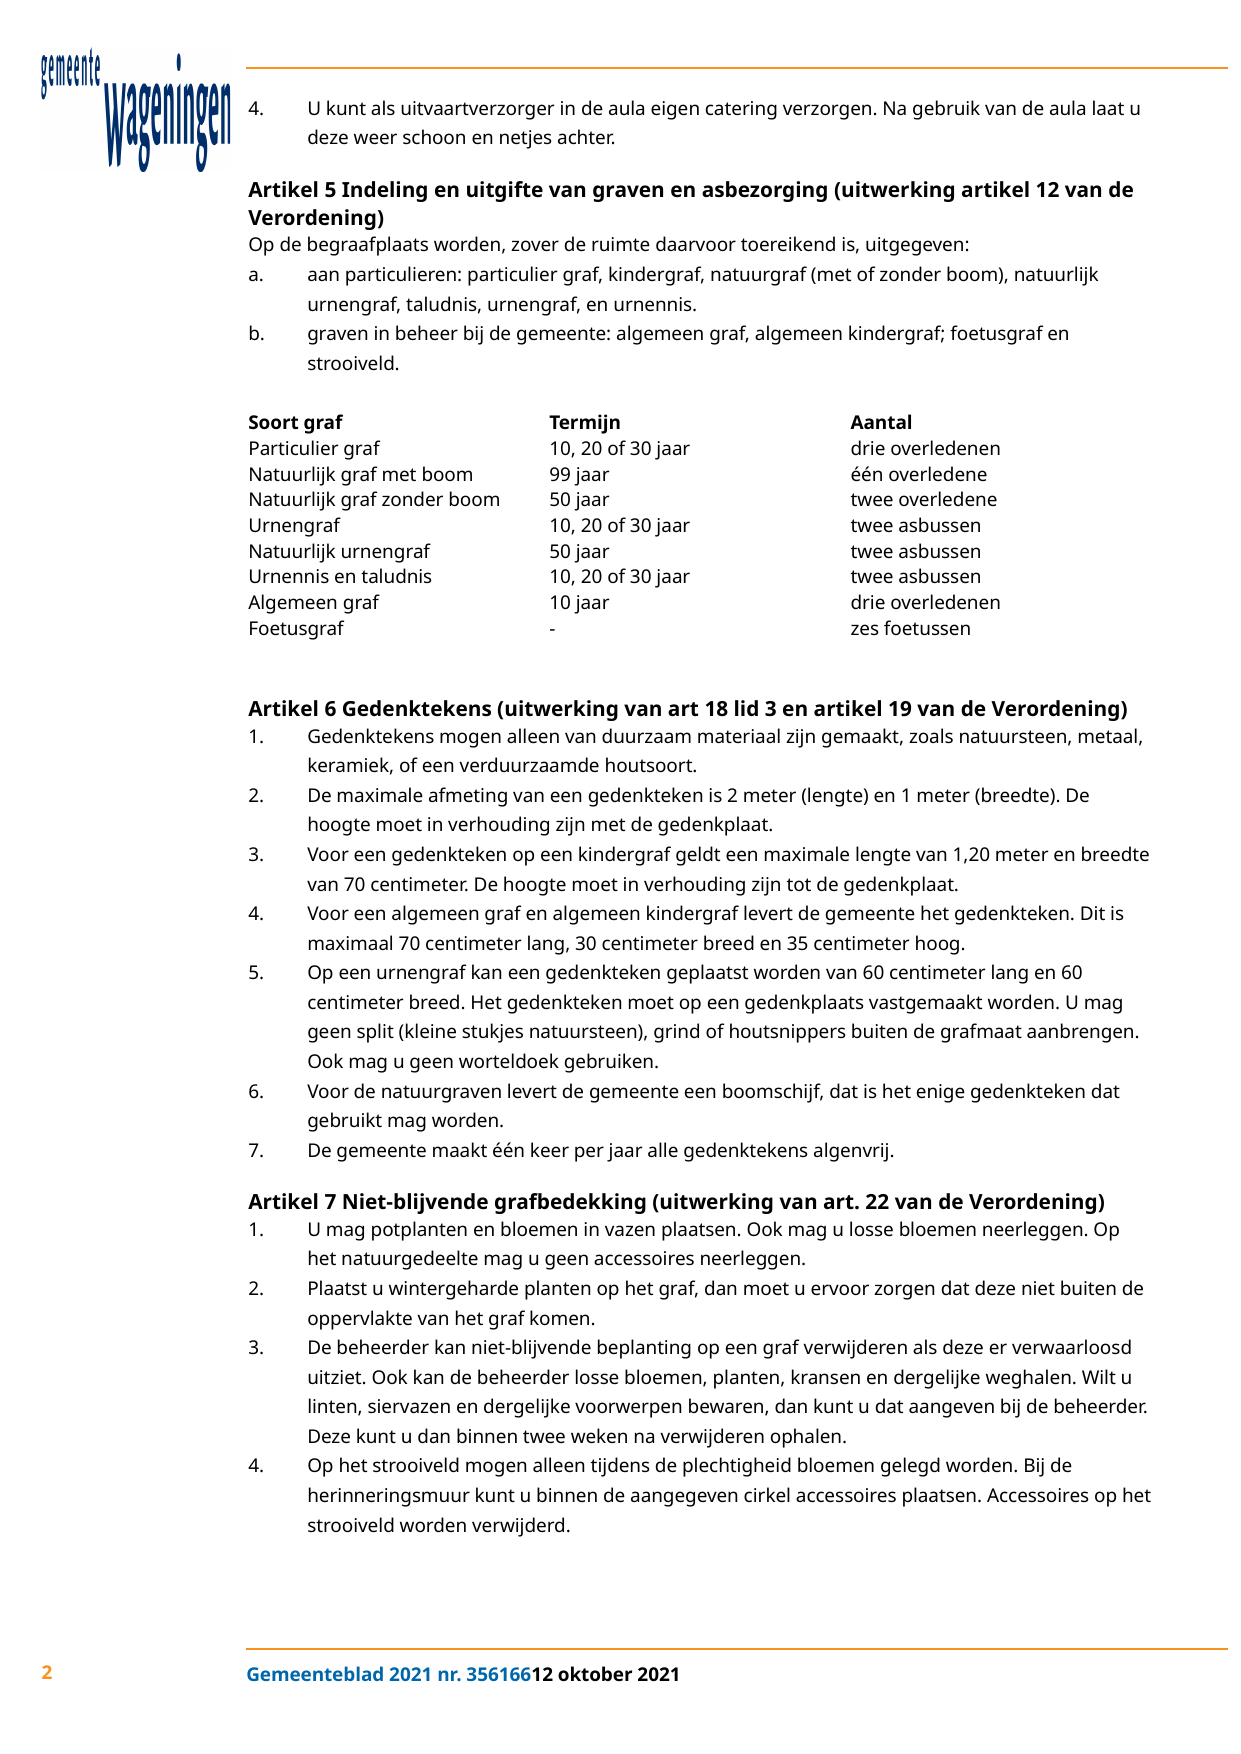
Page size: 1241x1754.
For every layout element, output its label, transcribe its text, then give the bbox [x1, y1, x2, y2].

table_cell Urnengraf [248, 512, 549, 538]
table_cell Natuurlijk graf met boom [248, 461, 549, 486]
table_cell Foetusgraf [248, 615, 549, 641]
text Artikel 7 Niet-blijvende grafbedekking (uitwerking van art. 22 van de Verordening) [248, 1187, 1152, 1216]
list Gedenktekens mogen alleen van duurzaam materiaal zijn gemaakt, zoals natuursteen, metaal, keramiek, of een verduurzaamde houtsoort. [248, 723, 1152, 778]
table_cell één overledene [850, 461, 1152, 486]
list De beheerder kan niet-blijvende beplanting op een graf verwijderen als deze er verwaarloosd uitziet. Ook kan de beheerder losse bloemen, planten, kransen en dergelijke weghalen. Wilt u linten, siervazen en dergelijke voorwerpen bewaren, dan kunt u dat aangeven bij de beheerder. Deze kunt u dan binnen twee weken na verwijderen ophalen. [248, 1334, 1152, 1449]
list De gemeente maakt één keer per jaar alle gedenktekens algenvrij. [248, 1137, 1152, 1163]
list Voor een gedenkteken op een kindergraf geldt een maximale lengte van 1,20 meter en breedte van 70 centimeter. De hoogte moet in verhouding zijn tot de gedenkplaat. [248, 841, 1152, 897]
list U mag potplanten en bloemen in vazen plaatsen. Ook mag u losse bloemen neerleggen. Op het natuurgedeelte mag u geen accessoires neerleggen. [248, 1216, 1152, 1271]
table_cell 99 jaar [549, 461, 850, 486]
list Voor de natuurgraven levert de gemeente een boomschijf, dat is het enige gedenkteken dat gebruikt mag worden. [248, 1078, 1152, 1133]
list Op het strooiveld mogen alleen tijdens de plechtigheid bloemen gelegd worden. Bij de herinneringsmuur kunt u binnen de aangegeven cirkel accessoires plaatsen. Accessoires op het strooiveld worden verwijderd. [248, 1453, 1152, 1537]
table_cell twee overledene [850, 486, 1152, 512]
list De maximale afmeting van een gedenkteken is 2 meter (lengte) en 1 meter (breedte). De hoogte moet in verhouding zijn met de gedenkplaat. [248, 782, 1152, 837]
text Op de begraafplaats worden, zover de ruimte daarvoor toereikend is, uitgegeven: [248, 232, 1152, 257]
table_header Soort graf [248, 409, 549, 435]
table_cell 10, 20 of 30 jaar [549, 435, 850, 461]
list Op een urnengraf kan een gedenkteken geplaatst worden van 60 centimeter lang en 60 centimeter breed. Het gedenkteken moet op een gedenkplaats vastgemaakt worden. U mag geen split (kleine stukjes natuursteen), grind of houtsnippers buiten de grafmaat aanbrengen. Ook mag u geen worteldoek gebruiken. [248, 959, 1152, 1074]
table_cell twee asbussen [850, 564, 1152, 589]
table_cell drie overledenen [850, 589, 1152, 615]
table_cell Natuurlijk urnengraf [248, 538, 549, 564]
table_cell drie overledenen [850, 435, 1152, 461]
list Plaatst u wintergeharde planten op het graf, dan moet u ervoor zorgen dat deze niet buiten de oppervlakte van het graf komen. [248, 1275, 1152, 1330]
table_cell Algemeen graf [248, 589, 549, 615]
table_cell 50 jaar [549, 486, 850, 512]
table_cell 10, 20 of 30 jaar [549, 564, 850, 589]
table_cell Particulier graf [248, 435, 549, 461]
table_cell 50 jaar [549, 538, 850, 564]
table_cell - [549, 615, 850, 641]
table_cell 10 jaar [549, 589, 850, 615]
picture [41, 47, 231, 172]
table_cell 10, 20 of 30 jaar [549, 512, 850, 538]
table_header Aantal [850, 409, 1152, 435]
table_cell twee asbussen [850, 538, 1152, 564]
table_cell Natuurlijk graf zonder boom [248, 486, 549, 512]
list Voor een algemeen graf en algemeen kindergraf levert de gemeente het gedenkteken. Dit is maximaal 70 centimeter lang, 30 centimeter breed en 35 centimeter hoog. [248, 900, 1152, 956]
list aan particulieren: particulier graf, kindergraf, natuurgraf (met of zonder boom), natuurlijk urnengraf, taludnis, urnengraf, en urnennis. [248, 261, 1152, 317]
table_header Termijn [549, 409, 850, 435]
list U kunt als uitvaartverzorger in de aula eigen catering verzorgen. Na gebruik van de aula laat u deze weer schoon en netjes achter. [248, 95, 1152, 150]
list graven in beheer bij de gemeente: algemeen graf, algemeen kindergraf; foetusgraf en strooiveld. [248, 320, 1152, 376]
text Artikel 6 Gedenktekens (uitwerking van art 18 lid 3 en artikel 19 van de Verordening) [248, 694, 1152, 723]
table_cell twee asbussen [850, 512, 1152, 538]
table_cell zes foetussen [850, 615, 1152, 641]
text Artikel 5 Indeling en uitgifte van graven en asbezorging (uitwerking artikel 12 van de Verordening) [248, 175, 1152, 232]
table_cell Urnennis en taludnis [248, 564, 549, 589]
